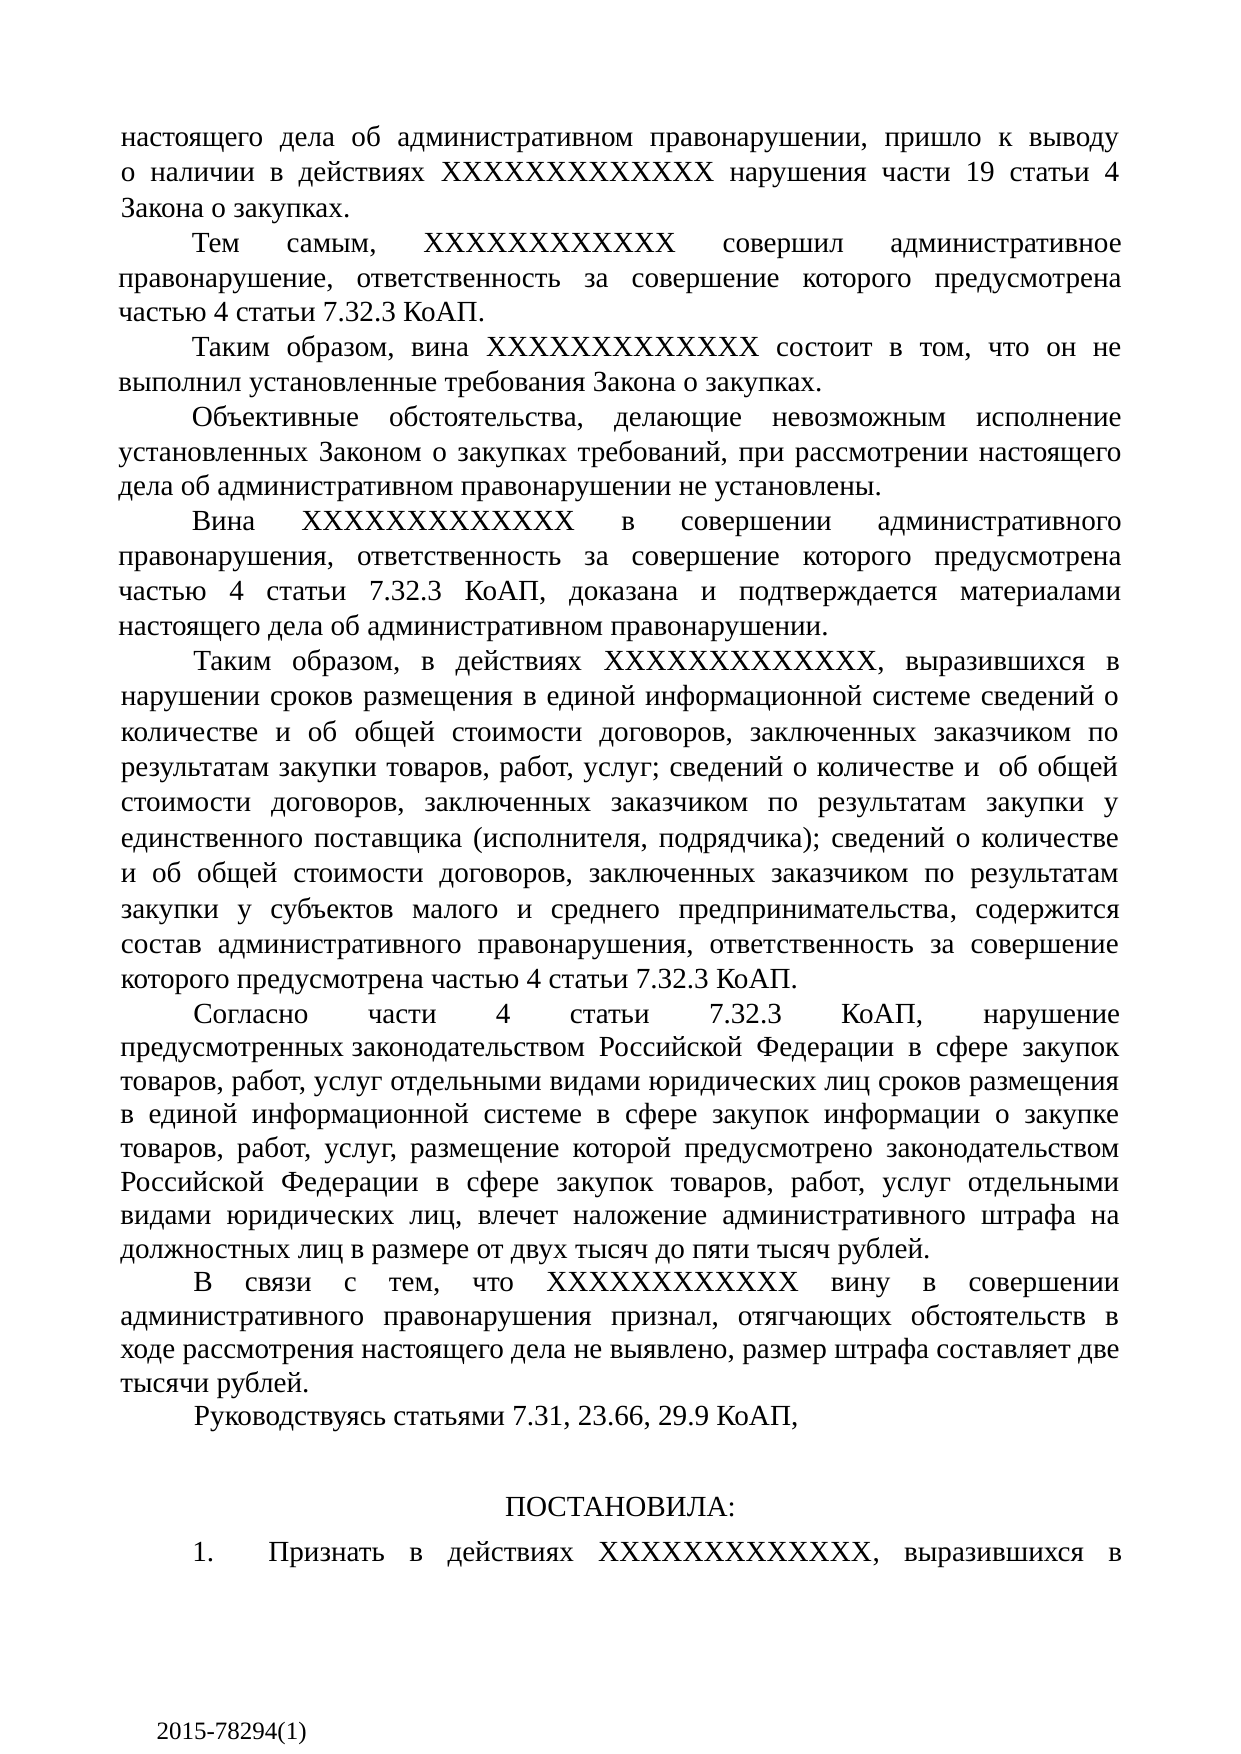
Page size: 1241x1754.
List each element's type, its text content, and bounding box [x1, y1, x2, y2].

text Таким образом, вина XXXXXXXXXXXXX состоит в том, что он не выполнил установленные требования Закона о закупках. [118, 329, 1122, 398]
text Объективные обстоятельства, делающие невозможным исполнение установленных Законом о закупках требований, при рассмотрении настоящего дела об административном правонарушении не установлены. [118, 398, 1122, 503]
text Вина XXXXXXXXXXXXX в совершении административного правонарушения, ответственность за совершение которого предусмотрена частью 4 статьи 7.32.3 КоАП, доказана и подтверждается материалами настоящего дела об административном правонарушении. [118, 503, 1122, 642]
text В связи с тем, что XXXXXXXXXXXX вину в совершении административного правонарушения признал, отягчающих обстоятельств в ходе рассмотрения настоящего дела не выявлено, размер штрафа составляет две тысячи рублей. [120, 1264, 1120, 1398]
list Признать в действиях XXXXXXXXXXXXX, выразившихся в [118, 1534, 1122, 1568]
text ПОСТАНОВИЛА: [118, 1489, 1122, 1523]
text Согласно части 4 статьи 7.32.3 КоАП, нарушение предусмотренных законодательством Российской Федерации в сфере закупок товаров, работ, услуг отдельными видами юридических лиц сроков размещения в единой информационной системе в сфере закупок информации о закупке товаров, работ, услуг, размещение которой предусмотрено законодательством Российской Федерации в сфере закупок товаров, работ, услуг отдельными видами юридических лиц, влечет наложение административного штрафа на должностных лиц в размере от двух тысяч до пяти тысяч рублей. [120, 996, 1120, 1264]
text Тем самым, XXXXXXXXXXXX совершил административное правонарушение, ответственность за совершение которого предусмотрена частью 4 статьи 7.32.3 КоАП. [118, 224, 1122, 329]
text Руководствуясь статьями 7.31, 23.66, 29.9 КоАП, [118, 1398, 1122, 1432]
text настоящего дела об административном правонарушении, пришло к выводу о наличии в действиях XXXXXXXXXXXXX нарушения части 19 статьи 4 Закона о закупках. [121, 118, 1120, 224]
text Таким образом, в действиях XXXXXXXXXXXXX, выразившихся в нарушении сроков размещения в единой информационной системе сведений о количестве и об общей стоимости договоров, заключенных заказчиком по результатам закупки товаров, работ, услуг; сведений о количестве и об общей стоимости договоров, заключенных заказчиком по результатам закупки у единственного поставщика (исполнителя, подрядчика); сведений о количестве и об общей стоимости договоров, заключенных заказчиком по результатам закупки у субъектов малого и среднего предпринимательства, содержится состав административного правонарушения, ответственность за совершение которого предусмотрена частью 4 статьи 7.32.3 КоАП. [121, 642, 1120, 996]
